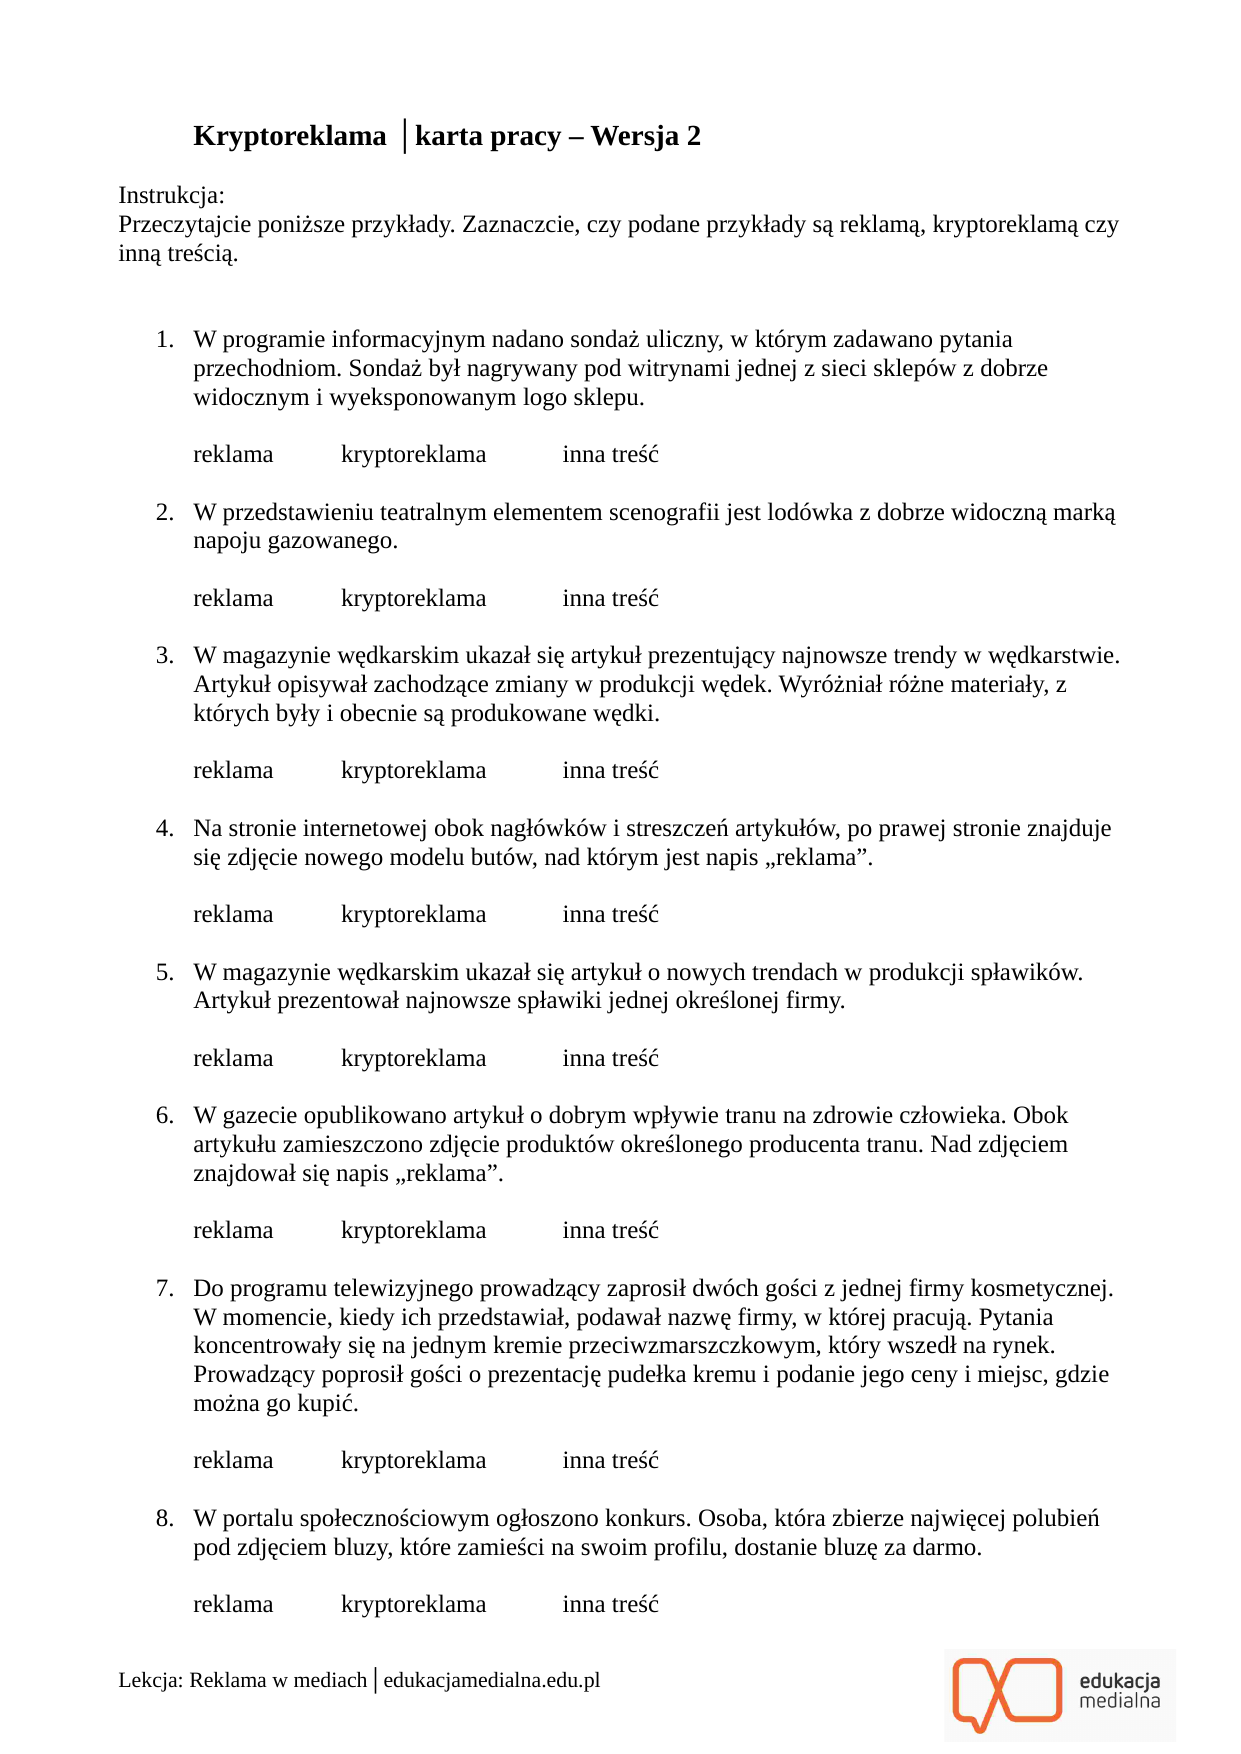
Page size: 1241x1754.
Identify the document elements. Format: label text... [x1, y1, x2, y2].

list W magazynie wędkarskim ukazał się artykuł prezentujący najnowsze trendy w wędkarstwie. Artykuł opisywał zachodzące zmiany w produkcji wędek. Wyróżniał różne materiały, z których były i obecnie są produkowane wędki. [156, 640, 1122, 727]
list Kryptoreklama │karta pracy – Wersja 2 [156, 118, 403, 152]
list W przedstawieniu teatralnym elementem scenografii jest lodówka z dobrze widoczną marką napoju gazowanego. [156, 497, 1122, 554]
list reklama kryptoreklama inna treść [156, 1445, 1122, 1474]
list Kryptoreklama │karta pracy – Wersja 2 [405, 118, 1122, 152]
list reklama kryptoreklama inna treść [156, 899, 1122, 928]
list W portalu społecznościowym ogłoszono konkurs. Osoba, która zbierze najwięcej polubień pod zdjęciem bluzy, które zamieści na swoim profilu, dostanie bluzę za darmo. [156, 1503, 1122, 1560]
list W magazynie wędkarskim ukazał się artykuł o nowych trendach w produkcji spławików. Artykuł prezentował najnowsze spławiki jednej określonej firmy. [156, 957, 1122, 1014]
picture [944, 1649, 1177, 1742]
list reklama kryptoreklama inna treść [156, 1043, 1122, 1072]
list reklama kryptoreklama inna treść [156, 439, 1122, 468]
list reklama kryptoreklama inna treść [156, 1589, 1122, 1618]
text Instrukcja: [118, 180, 1122, 209]
list reklama kryptoreklama inna treść [156, 755, 1122, 784]
list Do programu telewizyjnego prowadzący zaprosił dwóch gości z jednej firmy kosmetycznej. W momencie, kiedy ich przedstawiał, podawał nazwę firmy, w której pracują. Pytania koncentrowały się na jednym kremie przeciwzmarszczkowym, który wszedł na rynek. Prowadzący poprosił gości o prezentację pudełka kremu i podanie jego ceny i miejsc, gdzie można go kupić. [156, 1273, 1122, 1417]
list Na stronie internetowej obok nagłówków i streszczeń artykułów, po prawej stronie znajduje się zdjęcie nowego modelu butów, nad którym jest napis „reklama”. [156, 813, 1122, 870]
list reklama kryptoreklama inna treść [156, 583, 1122, 612]
text Przeczytajcie poniższe przykłady. Zaznaczcie, czy podane przykłady są reklamą, kryptoreklamą czy inną treścią. [118, 209, 1122, 267]
list reklama kryptoreklama inna treść [156, 1215, 1122, 1244]
list W programie informacyjnym nadano sondaż uliczny, w którym zadawano pytania przechodniom. Sondaż był nagrywany pod witrynami jednej z sieci sklepów z dobrze widocznym i wyeksponowanym logo sklepu. [156, 324, 1122, 410]
list W gazecie opublikowano artykuł o dobrym wpływie tranu na zdrowie człowieka. Obok artykułu zamieszczono zdjęcie produktów określonego producenta tranu. Nad zdjęciem znajdował się napis „reklama”. [156, 1100, 1122, 1187]
